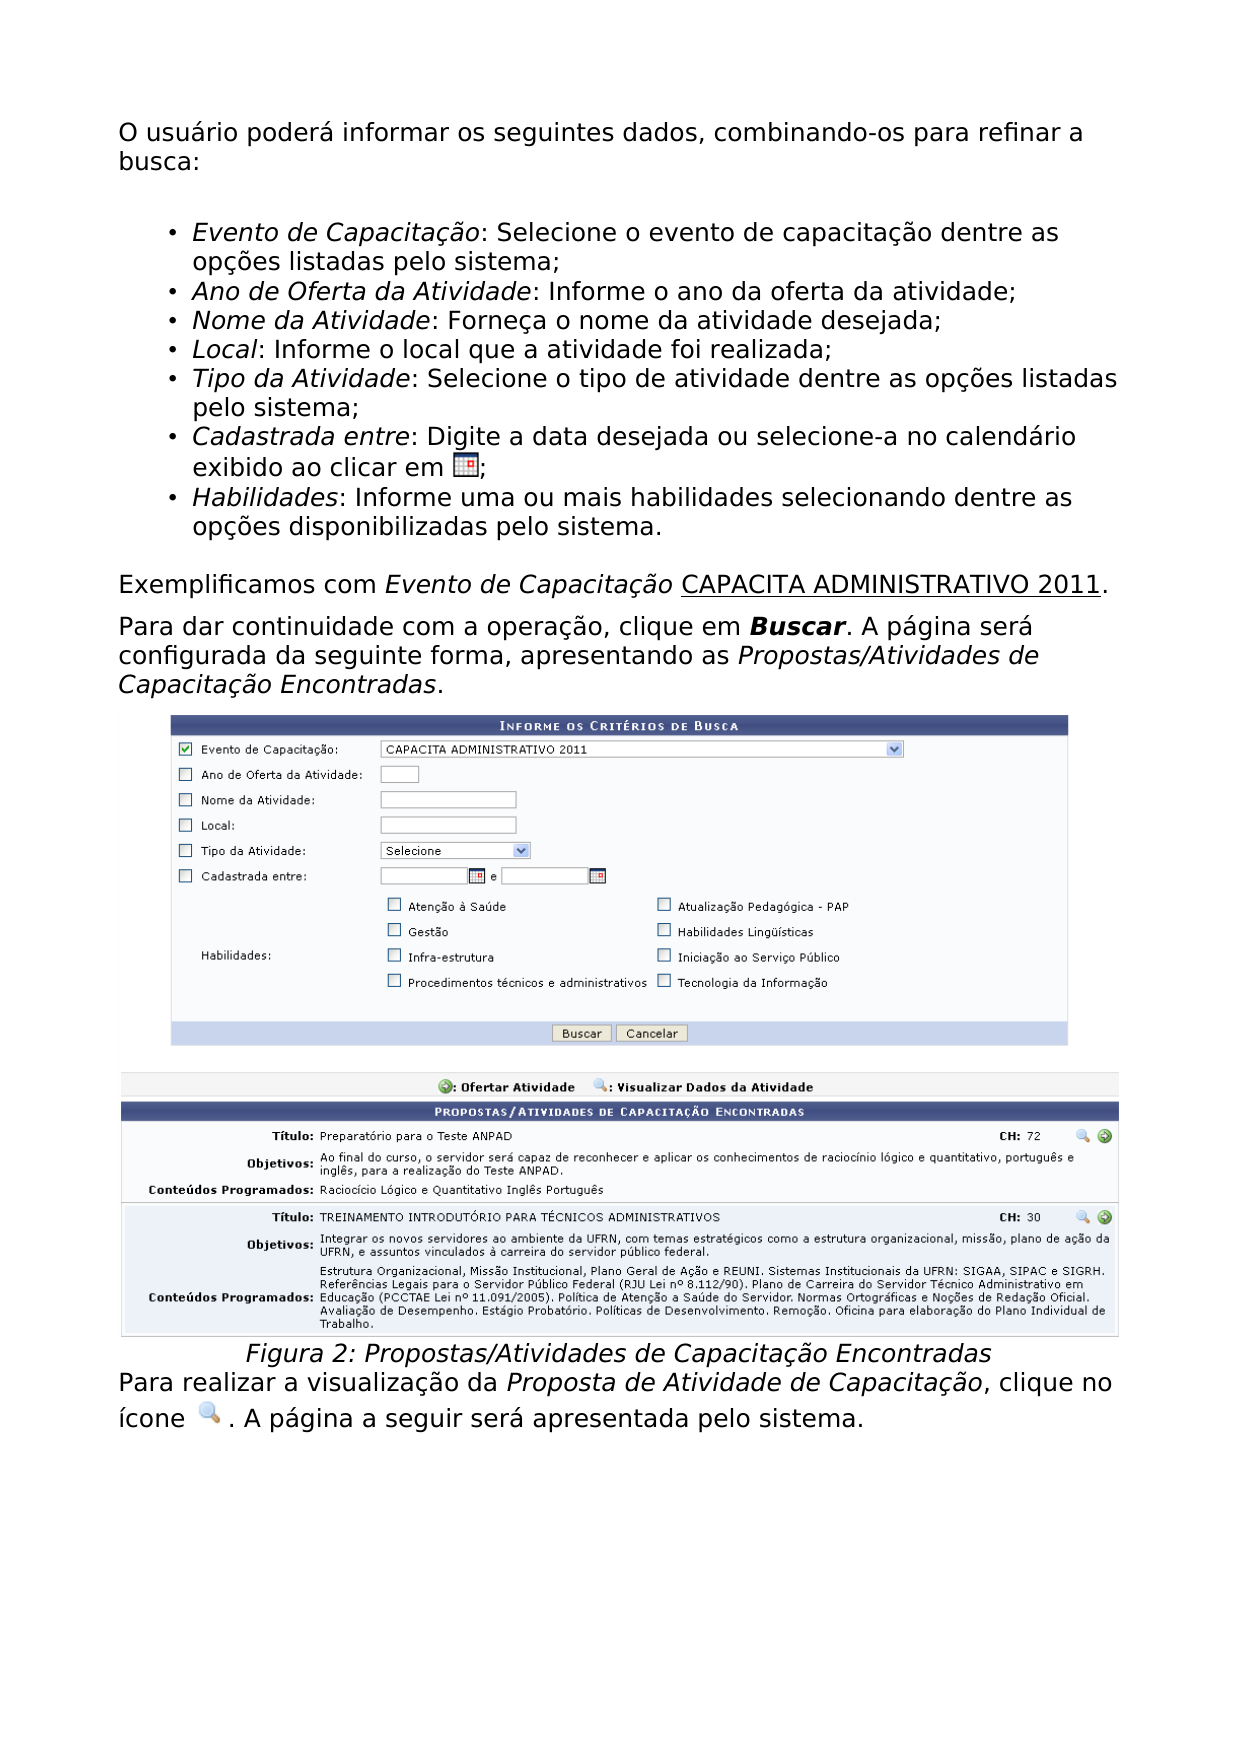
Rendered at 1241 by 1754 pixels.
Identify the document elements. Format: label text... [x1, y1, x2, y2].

text Figura 2: Propostas/Atividades de Capacitação Encontradas [118, 1340, 1122, 1368]
picture [452, 451, 479, 477]
text Para dar continuidade com a operação, clique em Buscar. A página será configurada da seguinte forma, apresentando as Propostas/Atividades de Capacitação Encontradas. [118, 612, 1122, 700]
text O usuário poderá informar os seguintes dados, combinando-os para refinar a busca: [118, 118, 1122, 176]
list Nome da Atividade: Forneça o nome da atividade desejada; [177, 306, 1122, 335]
list Cadastrada entre: Digite a data desejada ou selecione-a no calendário exibido ao clicar em ; [177, 423, 1122, 483]
picture [193, 1397, 228, 1428]
list Local: Informe o local que a atividade foi realizada; [177, 335, 1122, 364]
text Para realizar a visualização da Proposta de Atividade de Capacitação, clique no ícone . A página a seguir será apresentada pelo sistema. [118, 1368, 1122, 1433]
list Evento de Capacitação: Selecione o evento de capacitação dentre as opções listadas pelo sistema; [177, 218, 1122, 277]
picture [118, 712, 1123, 1340]
list Ano de Oferta da Atividade: Informe o ano da oferta da atividade; [177, 277, 1122, 306]
text Exemplificamos com Evento de Capacitação CAPACITA ADMINISTRATIVO 2011. [118, 571, 1122, 600]
list Habilidades: Informe uma ou mais habilidades selecionando dentre as opções disponibilizadas pelo sistema. [177, 483, 1122, 541]
list Tipo da Atividade: Selecione o tipo de atividade dentre as opções listadas pelo sistema; [177, 364, 1122, 423]
